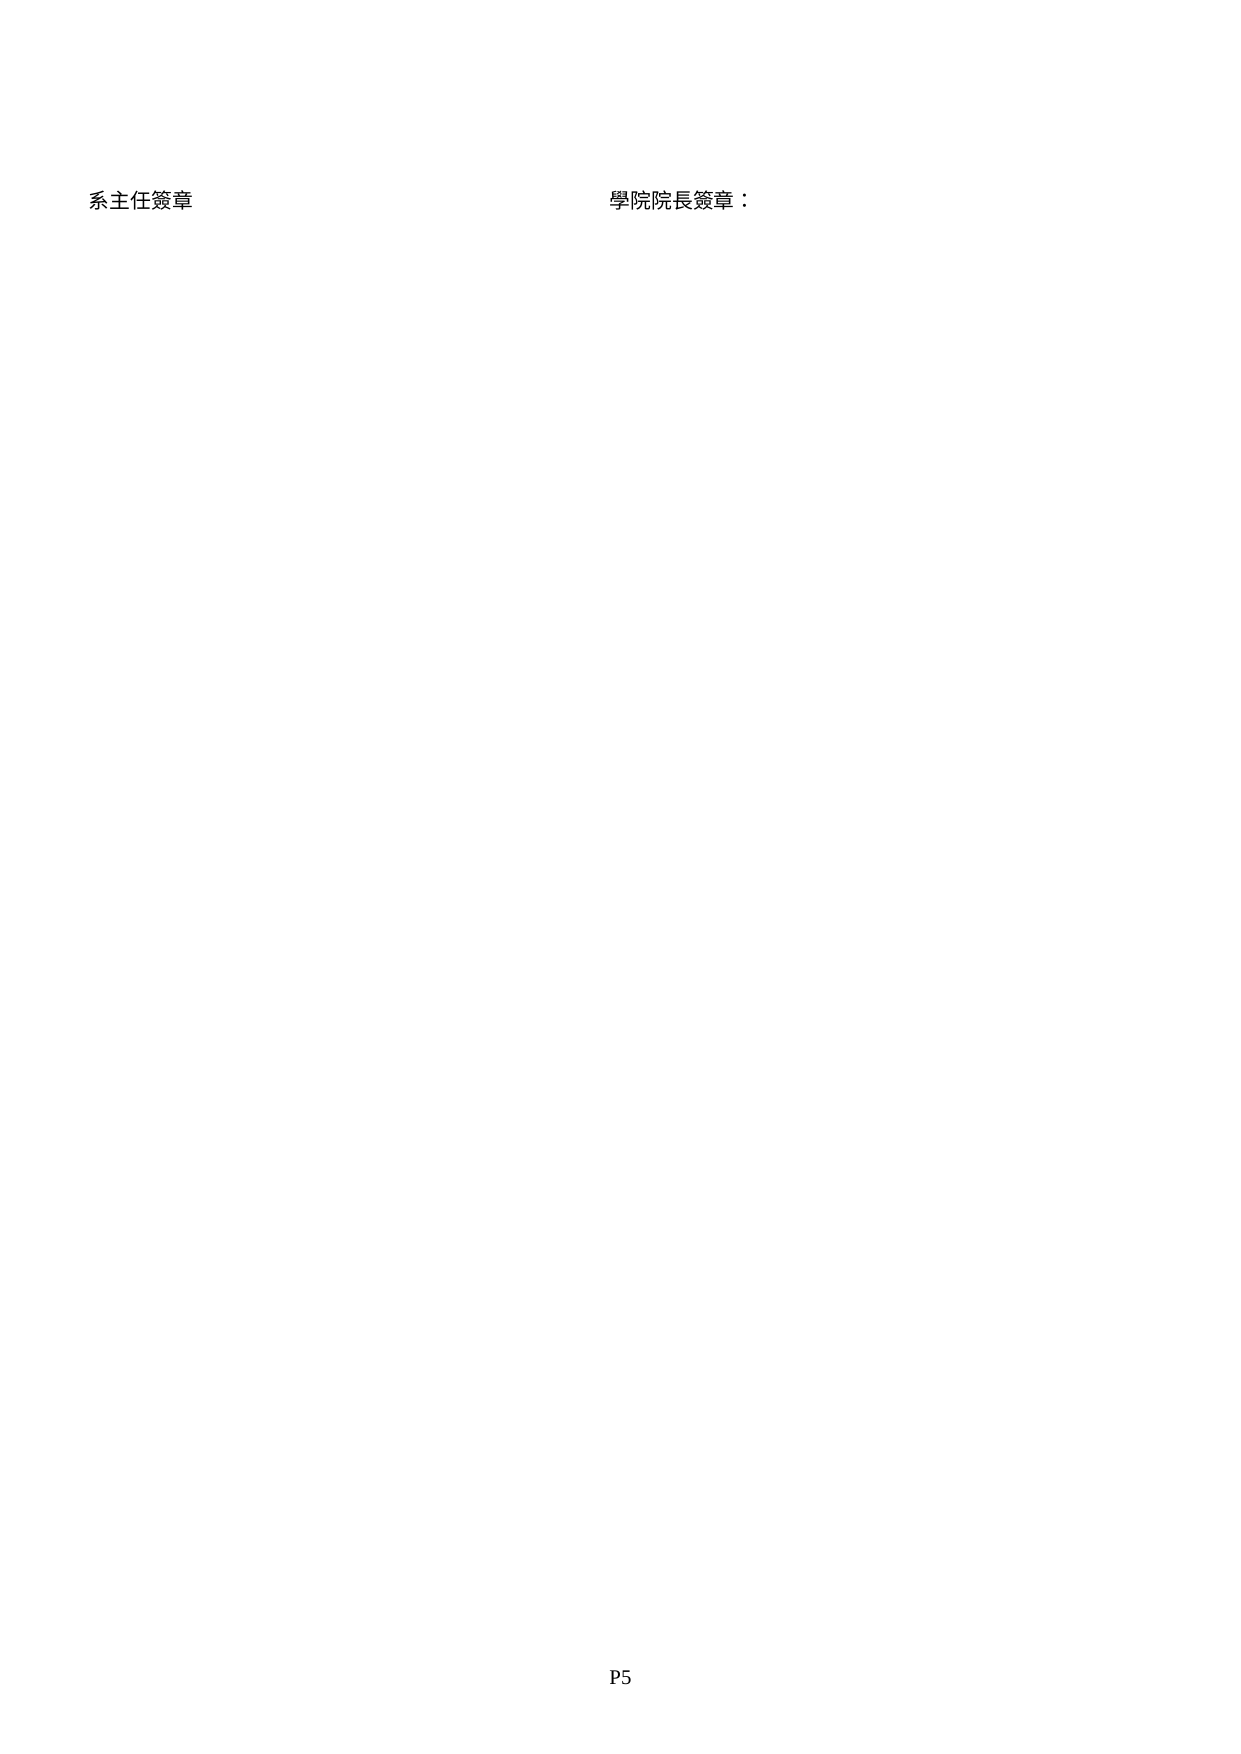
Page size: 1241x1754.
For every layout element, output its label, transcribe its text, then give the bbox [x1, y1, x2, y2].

text 系主任簽章 學院院長簽章： [89, 158, 1152, 221]
